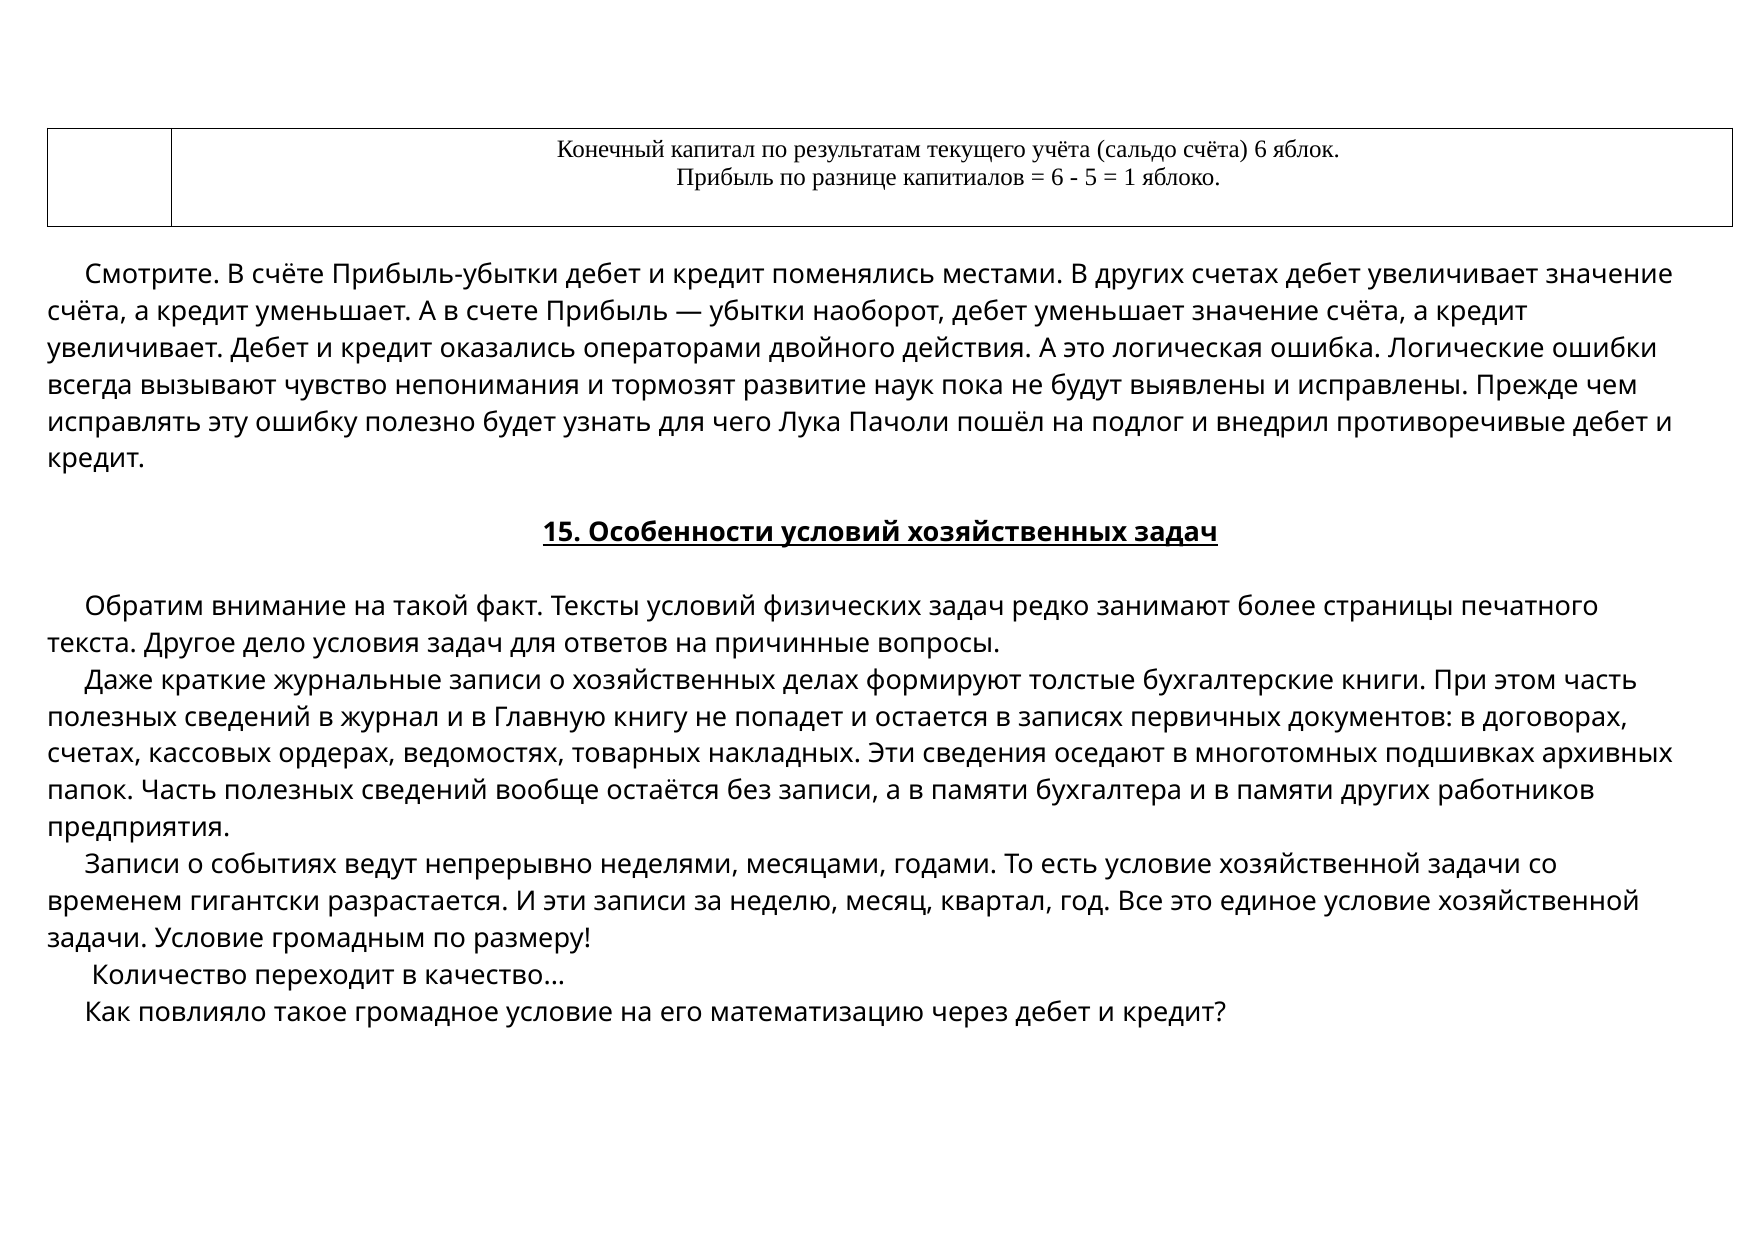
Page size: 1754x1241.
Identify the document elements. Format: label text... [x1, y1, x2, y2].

text Записи о событиях ведут непрерывно неделями, месяцами, годами. То есть условие хозяйственной задачи со временем гигантски разрастается. И эти записи за неделю, месяц, квартал, год. Все это единое условие хозяйственной задачи. Условие громадным по размеру! [47, 844, 1676, 955]
text Количество переходит в качество... [47, 955, 1676, 992]
text 15. Особенности условий хозяйственных задач [47, 513, 1676, 549]
table_cell Конечный капитал по результатам текущего учёта (сальдо счёта) 6 яблок. Прибыль по разнице капитиалов = 6 - 5 = 1 яблоко. [172, 129, 1732, 226]
text Даже краткие журнальные записи о хозяйственных делах формируют толстые бухгалтерские книги. При этом часть полезных сведений в журнал и в Главную книгу не попадет и остается в записях первичных документов: в договорах, счетах, кассовых ордерах, ведомостях, товарных накладных. Эти сведения оседают в многотомных подшивках архивных папок. Часть полезных сведений вообще остаётся без записи, а в памяти бухгалтера и в памяти других работников предприятия. [47, 660, 1676, 844]
table_cell [48, 129, 171, 226]
text Как повлияло такое громадное условие на его математизацию через дебет и кредит? [47, 992, 1676, 1029]
text Смотрите. В счёте Прибыль-убытки дебет и кредит поменялись местами. В других счетах дебет увеличивает значение счёта, а кредит уменьшает. А в счете Прибыль — убытки наоборот, дебет уменьшает значение счёта, а кредит увеличивает. Дебет и кредит оказались операторами двойного действия. А это логическая ошибка. Логические ошибки всегда вызывают чувство непонимания и тормозят развитие наук пока не будут выявлены и исправлены. Прежде чем исправлять эту ошибку полезно будет узнать для чего Лука Пачоли пошёл на подлог и внедрил противоречивые дебет и кредит. [47, 254, 1676, 476]
text Обратим внимание на такой факт. Тексты условий физических задач редко занимают более страницы печатного текста. Другое дело условия задач для ответов на причинные вопросы. [47, 586, 1676, 660]
